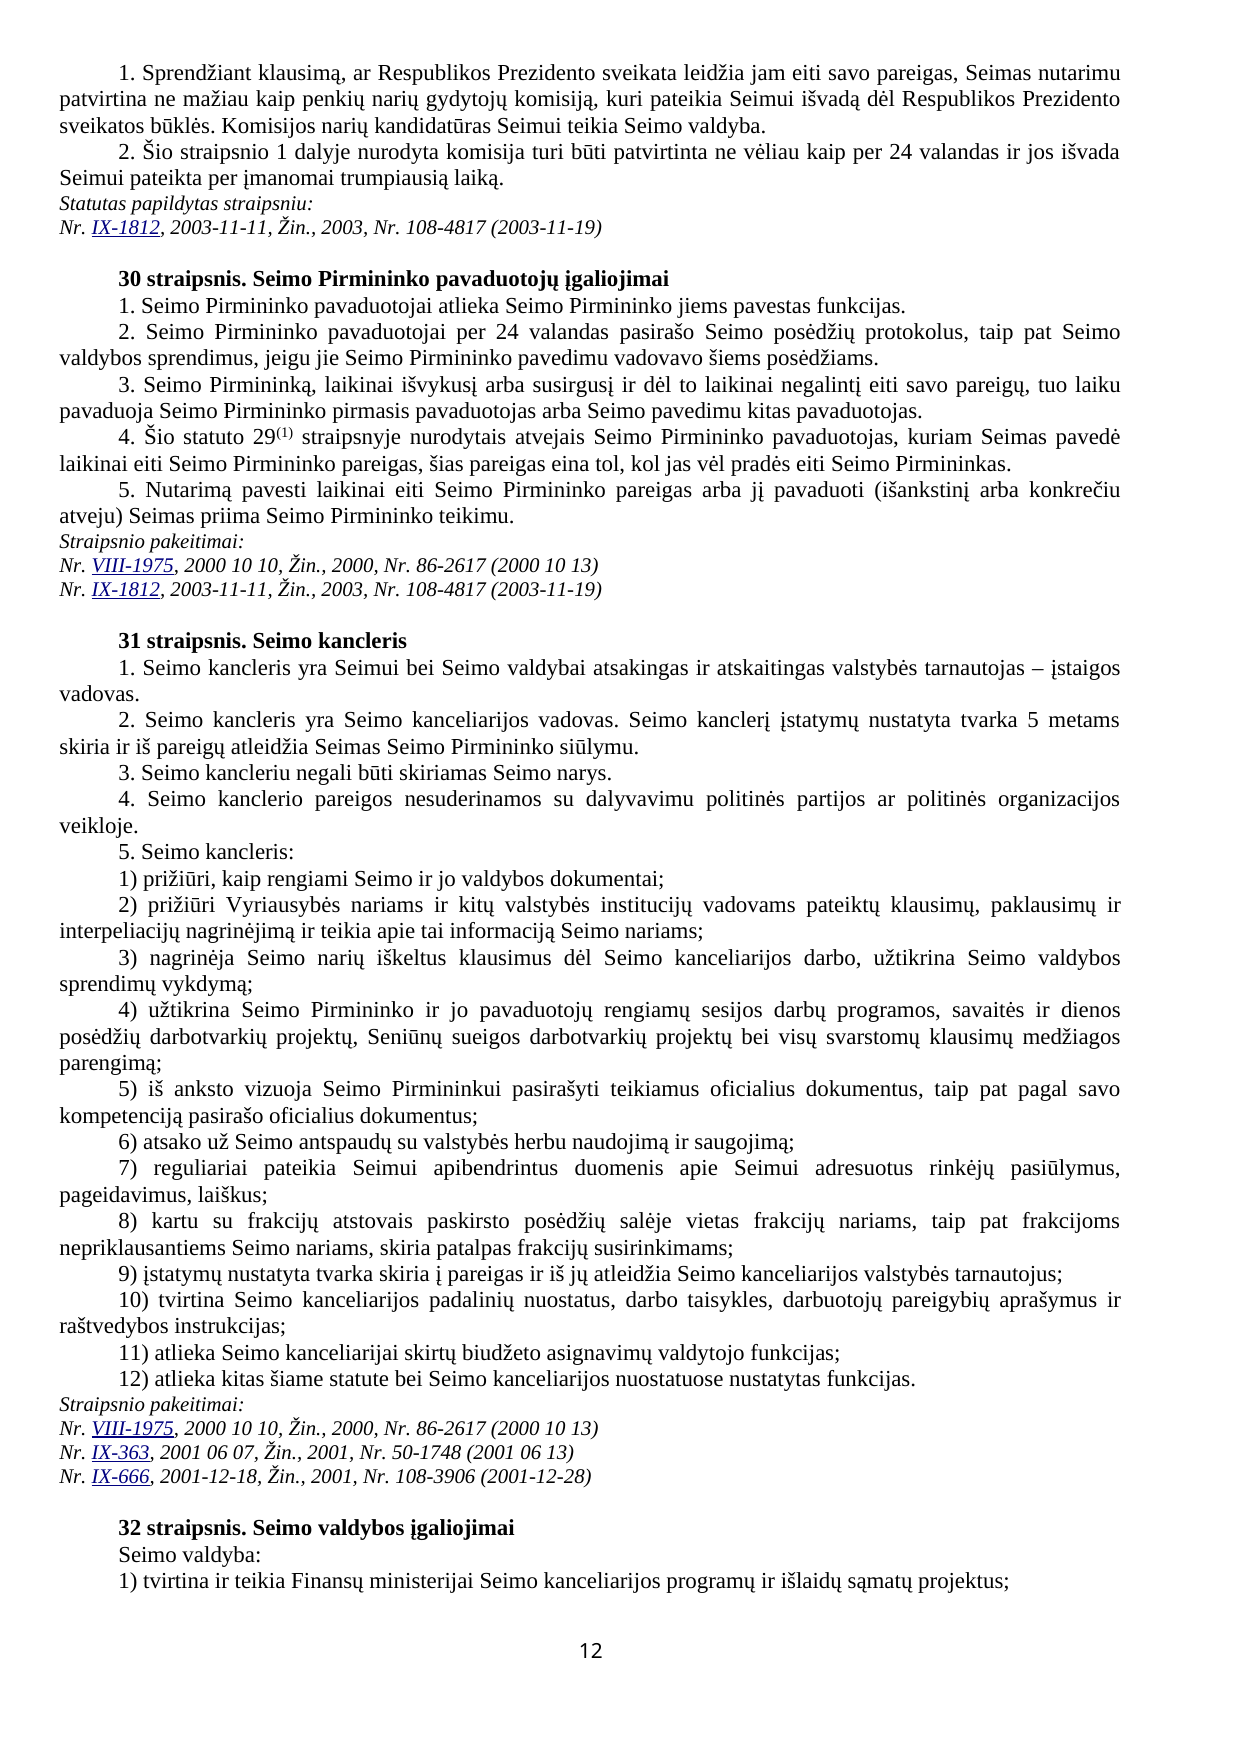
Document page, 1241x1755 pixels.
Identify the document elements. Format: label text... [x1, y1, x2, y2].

text 2. Seimo Pirmininko pavaduotojai per 24 valandas pasirašo Seimo posėdžių protokolus, taip pat Seimo valdybos sprendimus, jeigu jie Seimo Pirmininko pavedimu vadovavo šiems posėdžiams. [59, 318, 1122, 371]
text 11) atlieka Seimo kanceliarijai skirtų biudžeto asignavimų valdytojo funkcijas; [59, 1339, 1122, 1365]
text Nr. IX-666, 2001-12-18, Žin., 2001, Nr. 108-3906 (2001-12-28) [59, 1464, 1122, 1488]
text 5) iš anksto vizuoja Seimo Pirmininkui pasirašyti teikiamus oficialius dokumentus, taip pat pagal savo kompetenciją pasirašo oficialius dokumentus; [59, 1075, 1122, 1128]
text 1. Sprendžiant klausimą, ar Respublikos Prezidento sveikata leidžia jam eiti savo pareigas, Seimas nutarimu patvirtina ne mažiau kaip penkių narių gydytojų komisiją, kuri pateikia Seimui išvadą dėl Respublikos Prezidento sveikatos būklės. Komisijos narių kandidatūras Seimui teikia Seimo valdyba. [59, 59, 1122, 138]
text 1) tvirtina ir teikia Finansų ministerijai Seimo kanceliarijos programų ir išlaidų sąmatų projektus; [59, 1567, 1122, 1593]
text 30 straipsnis. Seimo Pirmininko pavaduotojų įgaliojimai [59, 265, 1122, 292]
text Nr. IX-363, 2001 06 07, Žin., 2001, Nr. 50-1748 (2001 06 13) [59, 1440, 1122, 1464]
text Statutas papildytas straipsniu: [59, 191, 1122, 215]
text Seimo valdyba: [59, 1541, 1122, 1567]
text 10) tvirtina Seimo kanceliarijos padalinių nuostatus, darbo taisykles, darbuotojų pareigybių aprašymus ir raštvedybos instrukcijas; [59, 1286, 1122, 1339]
text 2. Šio straipsnio 1 dalyje nurodyta komisija turi būti patvirtinta ne vėliau kaip per 24 valandas ir jos išvada Seimui pateikta per įmanomai trumpiausią laiką. [59, 138, 1122, 191]
text 1) prižiūri, kaip rengiami Seimo ir jo valdybos dokumentai; [59, 864, 1122, 891]
text 9) įstatymų nustatyta tvarka skiria į pareigas ir iš jų atleidžia Seimo kanceliarijos valstybės tarnautojus; [59, 1260, 1122, 1286]
text 6) atsako už Seimo antspaudų su valstybės herbu naudojimą ir saugojimą; [59, 1128, 1122, 1154]
text Nr. IX-1812, 2003-11-11, Žin., 2003, Nr. 108-4817 (2003-11-19) [59, 577, 1122, 601]
text Straipsnio pakeitimai: [59, 529, 1122, 553]
text 4. Šio statuto 29(1) straipsnyje nurodytais atvejais Seimo Pirmininko pavaduotojas, kuriam Seimas pavedė laikinai eiti Seimo Pirmininko pareigas, šias pareigas eina tol, kol jas vėl pradės eiti Seimo Pirmininkas. [59, 423, 1122, 476]
text 3) nagrinėja Seimo narių iškeltus klausimus dėl Seimo kanceliarijos darbo, užtikrina Seimo valdybos sprendimų vykdymą; [59, 944, 1122, 996]
text 1. Seimo kancleris yra Seimui bei Seimo valdybai atsakingas ir atskaitingas valstybės tarnautojas – įstaigos vadovas. [59, 654, 1122, 706]
text 3. Seimo Pirmininką, laikinai išvykusį arba susirgusį ir dėl to laikinai negalintį eiti savo pareigų, tuo laiku pavaduoja Seimo Pirmininko pirmasis pavaduotojas arba Seimo pavedimu kitas pavaduotojas. [59, 371, 1122, 423]
text 3. Seimo kancleriu negali būti skiriamas Seimo narys. [59, 759, 1122, 786]
text 8) kartu su frakcijų atstovais paskirsto posėdžių salėje vietas frakcijų nariams, taip pat frakcijoms nepriklausantiems Seimo nariams, skiria patalpas frakcijų susirinkimams; [59, 1207, 1122, 1260]
text 7) reguliariai pateikia Seimui apibendrintus duomenis apie Seimui adresuotus rinkėjų pasiūlymus, pageidavimus, laiškus; [59, 1154, 1122, 1207]
text 12) atlieka kitas šiame statute bei Seimo kanceliarijos nuostatuose nustatytas funkcijas. [59, 1365, 1122, 1392]
text 1. Seimo Pirmininko pavaduotojai atlieka Seimo Pirmininko jiems pavestas funkcijas. [59, 292, 1122, 318]
text 5. Nutarimą pavesti laikinai eiti Seimo Pirmininko pareigas arba jį pavaduoti (išankstinį arba konkrečiu atveju) Seimas priima Seimo Pirmininko teikimu. [59, 476, 1122, 529]
text Nr. VIII-1975, 2000 10 10, Žin., 2000, Nr. 86-2617 (2000 10 13) [59, 1416, 1122, 1440]
text Nr. VIII-1975, 2000 10 10, Žin., 2000, Nr. 86-2617 (2000 10 13) [59, 553, 1122, 577]
text 4) užtikrina Seimo Pirmininko ir jo pavaduotojų rengiamų sesijos darbų programos, savaitės ir dienos posėdžių darbotvarkių projektų, Seniūnų sueigos darbotvarkių projektų bei visų svarstomų klausimų medžiagos parengimą; [59, 996, 1122, 1075]
text 31 straipsnis. Seimo kancleris [59, 627, 1122, 654]
text 32 straipsnis. Seimo valdybos įgaliojimai [59, 1514, 1122, 1541]
text Nr. IX-1812, 2003-11-11, Žin., 2003, Nr. 108-4817 (2003-11-19) [59, 215, 1122, 239]
text 4. Seimo kanclerio pareigos nesuderinamos su dalyvavimu politinės partijos ar politinės organizacijos veikloje. [59, 786, 1122, 838]
text Straipsnio pakeitimai: [59, 1392, 1122, 1416]
text 2. Seimo kancleris yra Seimo kanceliarijos vadovas. Seimo kanclerį įstatymų nustatyta tvarka 5 metams skiria ir iš pareigų atleidžia Seimas Seimo Pirmininko siūlymu. [59, 706, 1122, 759]
text 5. Seimo kancleris: [59, 838, 1122, 864]
text 2) prižiūri Vyriausybės nariams ir kitų valstybės institucijų vadovams pateiktų klausimų, paklausimų ir interpeliacijų nagrinėjimą ir teikia apie tai informaciją Seimo nariams; [59, 891, 1122, 944]
